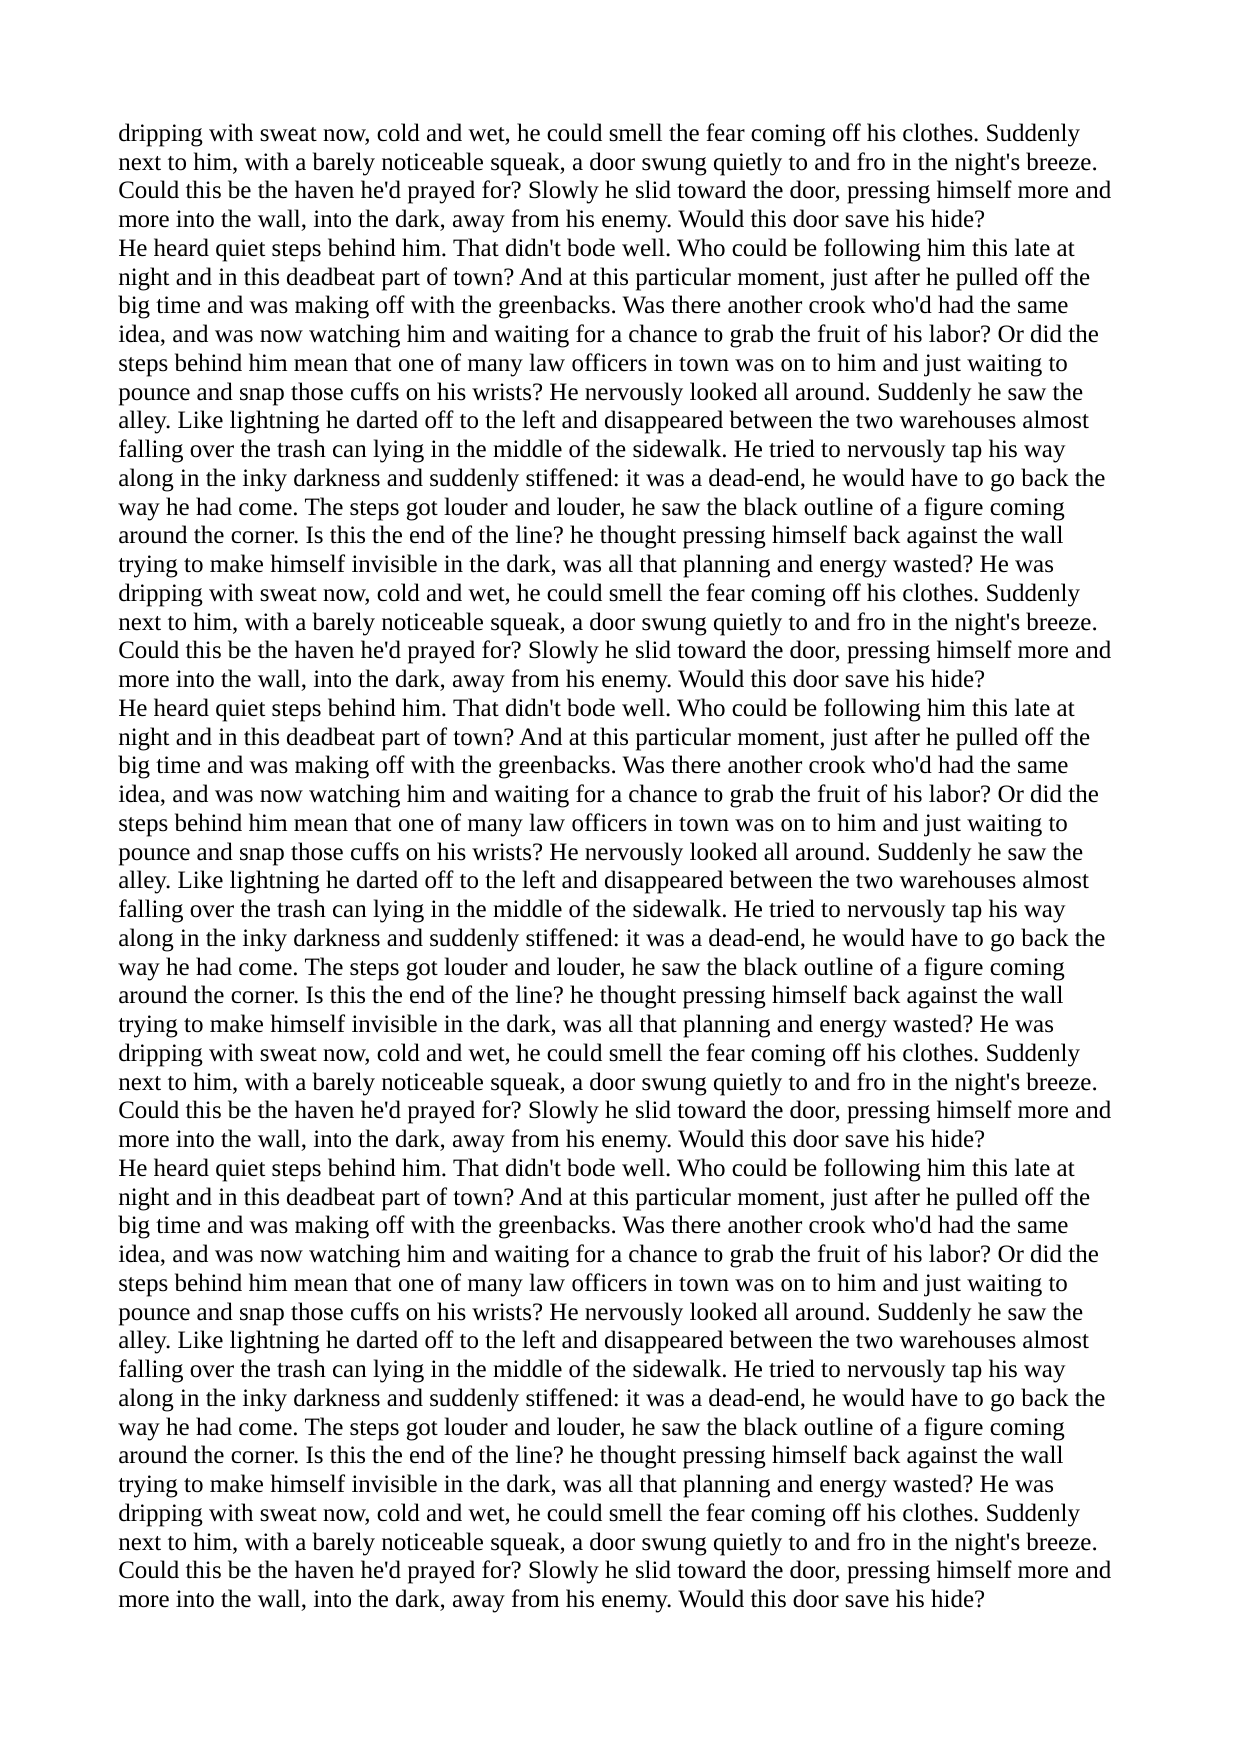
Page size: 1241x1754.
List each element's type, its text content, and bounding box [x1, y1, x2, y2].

text He heard quiet steps behind him. That didn't bode well. Who could be following him this late at night and in this deadbeat part of town? And at this particular moment, just after he pulled off the big time and was making off with the greenbacks. Was there another crook who'd had the same idea, and was now watching him and waiting for a chance to grab the fruit of his labor? Or did the steps behind him mean that one of many law officers in town was on to him and just waiting to pounce and snap those cuffs on his wrists? He nervously looked all around. Suddenly he saw the alley. Like lightning he darted off to the left and disappeared between the two warehouses almost falling over the trash can lying in the middle of the sidewalk. He tried to nervously tap his way along in the inky darkness and suddenly stiffened: it was a dead-end, he would have to go back the way he had come. The steps got louder and louder, he saw the black outline of a figure coming around the corner. Is this the end of the line? he thought pressing himself back against the wall trying to make himself invisible in the dark, was all that planning and energy wasted? He was dripping with sweat now, cold and wet, he could smell the fear coming off his clothes. Suddenly next to him, with a barely noticeable squeak, a door swung quietly to and fro in the night's breeze. Could this be the haven he'd prayed for? Slowly he slid toward the door, pressing himself more and more into the wall, into the dark, away from his enemy. Would this door save his hide? [118, 1153, 1122, 1613]
text He heard quiet steps behind him. That didn't bode well. Who could be following him this late at night and in this deadbeat part of town? And at this particular moment, just after he pulled off the big time and was making off with the greenbacks. Was there another crook who'd had the same idea, and was now watching him and waiting for a chance to grab the fruit of his labor? Or did the steps behind him mean that one of many law officers in town was on to him and just waiting to pounce and snap those cuffs on his wrists? He nervously looked all around. Suddenly he saw the alley. Like lightning he darted off to the left and disappeared between the two warehouses almost falling over the trash can lying in the middle of the sidewalk. He tried to nervously tap his way along in the inky darkness and suddenly stiffened: it was a dead-end, he would have to go back the way he had come. The steps got louder and louder, he saw the black outline of a figure coming around the corner. Is this the end of the line? he thought pressing himself back against the wall trying to make himself invisible in the dark, was all that planning and energy wasted? He was dripping with sweat now, cold and wet, he could smell the fear coming off his clothes. Suddenly next to him, with a barely noticeable squeak, a door swung quietly to and fro in the night's breeze. Could this be the haven he'd prayed for? Slowly he slid toward the door, pressing himself more and more into the wall, into the dark, away from his enemy. Would this door save his hide? [118, 693, 1122, 1153]
text He heard quiet steps behind him. That didn't bode well. Who could be following him this late at night and in this deadbeat part of town? And at this particular moment, just after he pulled off the big time and was making off with the greenbacks. Was there another crook who'd had the same idea, and was now watching him and waiting for a chance to grab the fruit of his labor? Or did the steps behind him mean that one of many law officers in town was on to him and just waiting to pounce and snap those cuffs on his wrists? He nervously looked all around. Suddenly he saw the alley. Like lightning he darted off to the left and disappeared between the two warehouses almost falling over the trash can lying in the middle of the sidewalk. He tried to nervously tap his way along in the inky darkness and suddenly stiffened: it was a dead-end, he would have to go back the way he had come. The steps got louder and louder, he saw the black outline of a figure coming around the corner. Is this the end of the line? he thought pressing himself back against the wall trying to make himself invisible in the dark, was all that planning and energy wasted? He was dripping with sweat now, cold and wet, he could smell the fear coming off his clothes. Suddenly next to him, with a barely noticeable squeak, a door swung quietly to and fro in the night's breeze. Could this be the haven he'd prayed for? Slowly he slid toward the door, pressing himself more and more into the wall, into the dark, away from his enemy. Would this door save his hide? [118, 233, 1122, 693]
text dripping with sweat now, cold and wet, he could smell the fear coming off his clothes. Suddenly next to him, with a barely noticeable squeak, a door swung quietly to and fro in the night's breeze. Could this be the haven he'd prayed for? Slowly he slid toward the door, pressing himself more and more into the wall, into the dark, away from his enemy. Would this door save his hide? [118, 118, 1122, 233]
